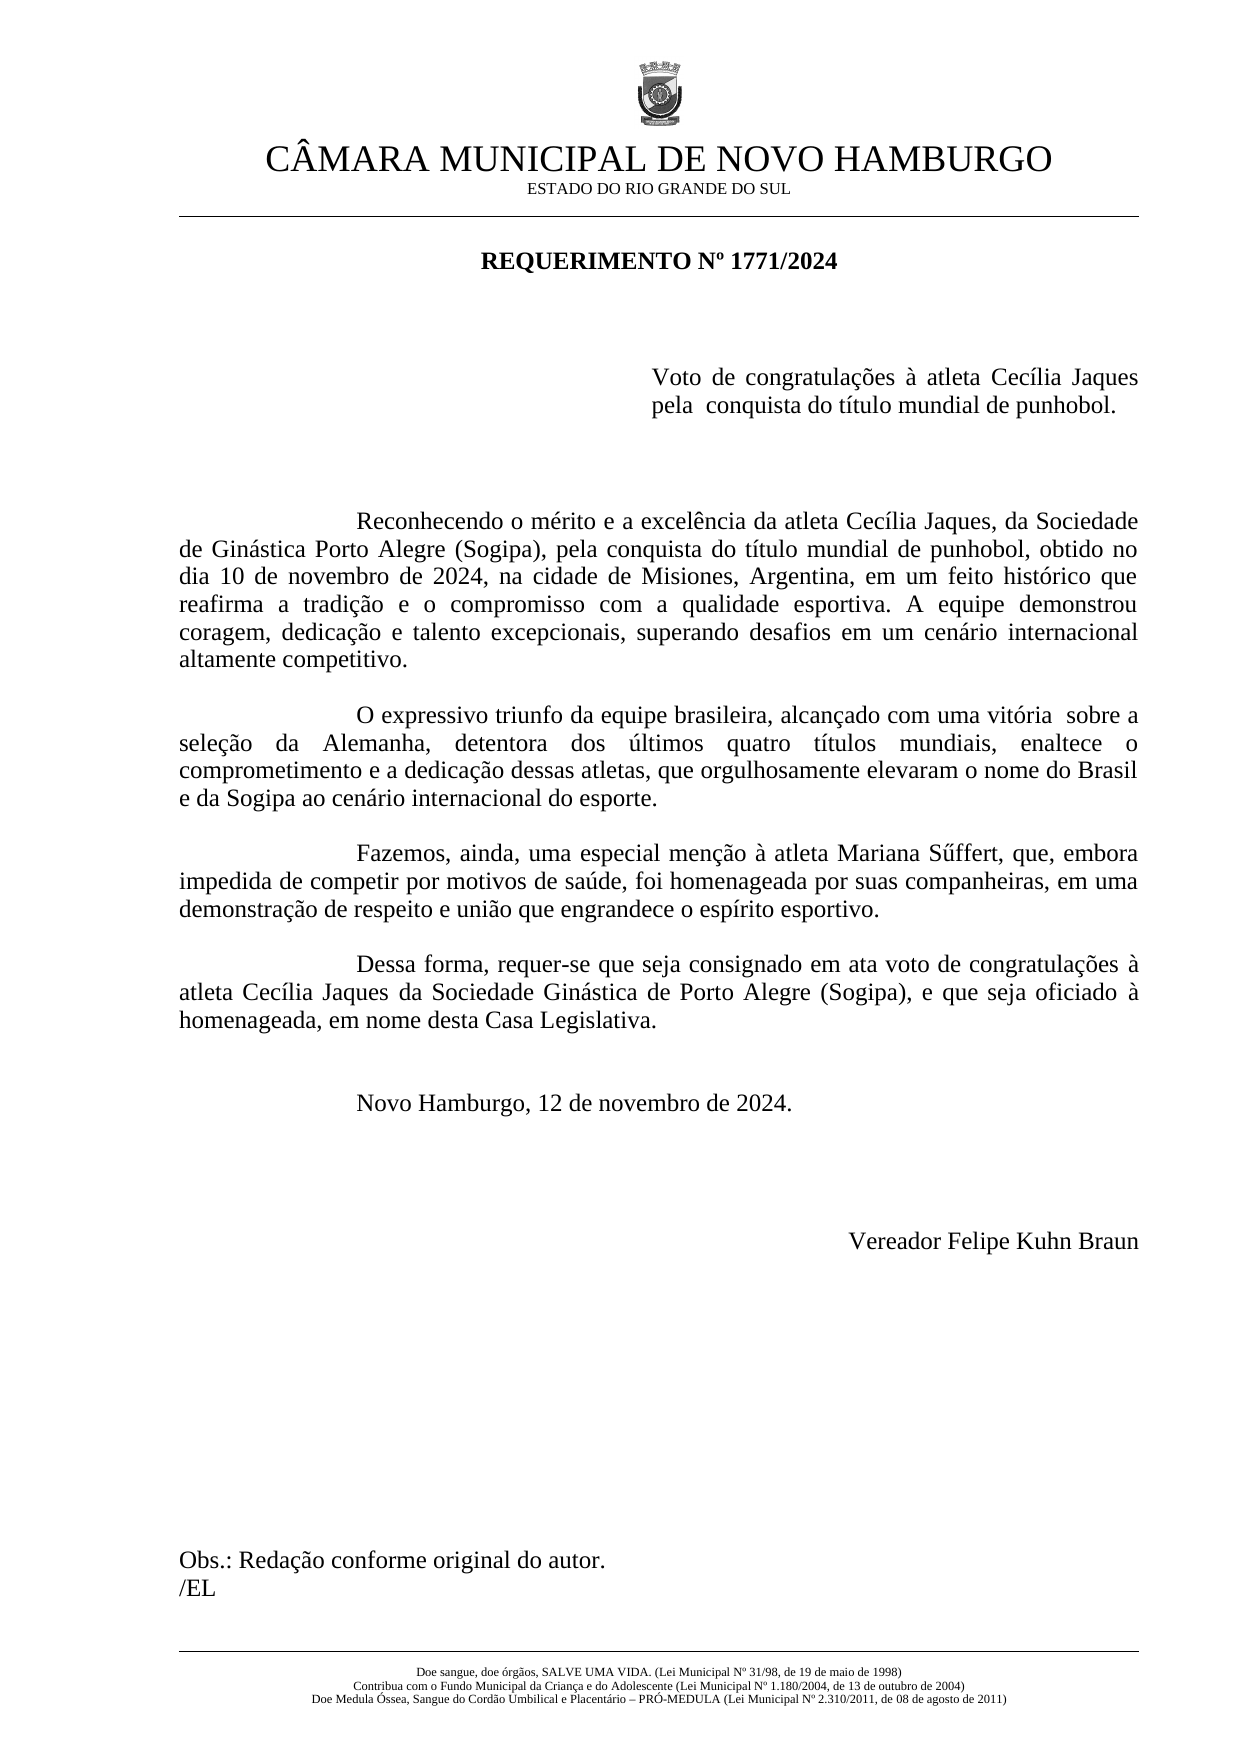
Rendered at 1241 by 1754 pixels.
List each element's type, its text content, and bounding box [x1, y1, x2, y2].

text Reconhecendo o mérito e a excelência da atleta Cecília Jaques, da Sociedade de Ginástica Porto Alegre (Sogipa), pela conquista do título mundial de punhobol, obtido no dia 10 de novembro de 2024, na cidade de Misiones, Argentina, em um feito histórico que reafirma a tradição e o compromisso com a qualidade esportiva. A equipe demonstrou coragem, dedicação e talento excepcionais, superando desafios em um cenário internacional altamente competitivo. [179, 507, 1139, 673]
text Vereador Felipe Kuhn Braun [179, 1227, 1139, 1255]
text Fazemos, ainda, uma especial menção à atleta Mariana Sűffert, que, embora impedida de competir por motivos de saúde, foi homenageada por suas companheiras, em uma demonstração de respeito e união que engrandece o espírito esportivo. [179, 839, 1139, 923]
text /EL [179, 1574, 1139, 1601]
text Voto de congratulações à atleta Cecília Jaques pela conquista do título mundial de punhobol. [651, 363, 1139, 418]
text Novo Hamburgo, 12 de novembro de 2024. [179, 1089, 1139, 1117]
text O expressivo triunfo da equipe brasileira, alcançado com uma vitória sobre a seleção da Alemanha, detentora dos últimos quatro títulos mundiais, enaltece o comprometimento e a dedicação dessas atletas, que orgulhosamente elevaram o nome do Brasil e da Sogipa ao cenário internacional do esporte. [179, 701, 1139, 812]
text Dessa forma, requer-se que seja consignado em ata voto de congratulações à atleta Cecília Jaques da Sociedade Ginástica de Porto Alegre (Sogipa), e que seja oficiado à homenageada, em nome desta Casa Legislativa. [179, 950, 1139, 1033]
text REQUERIMENTO Nº 1771/2024 [179, 247, 1139, 274]
text Obs.: Redação conforme original do autor. [179, 1546, 1139, 1574]
